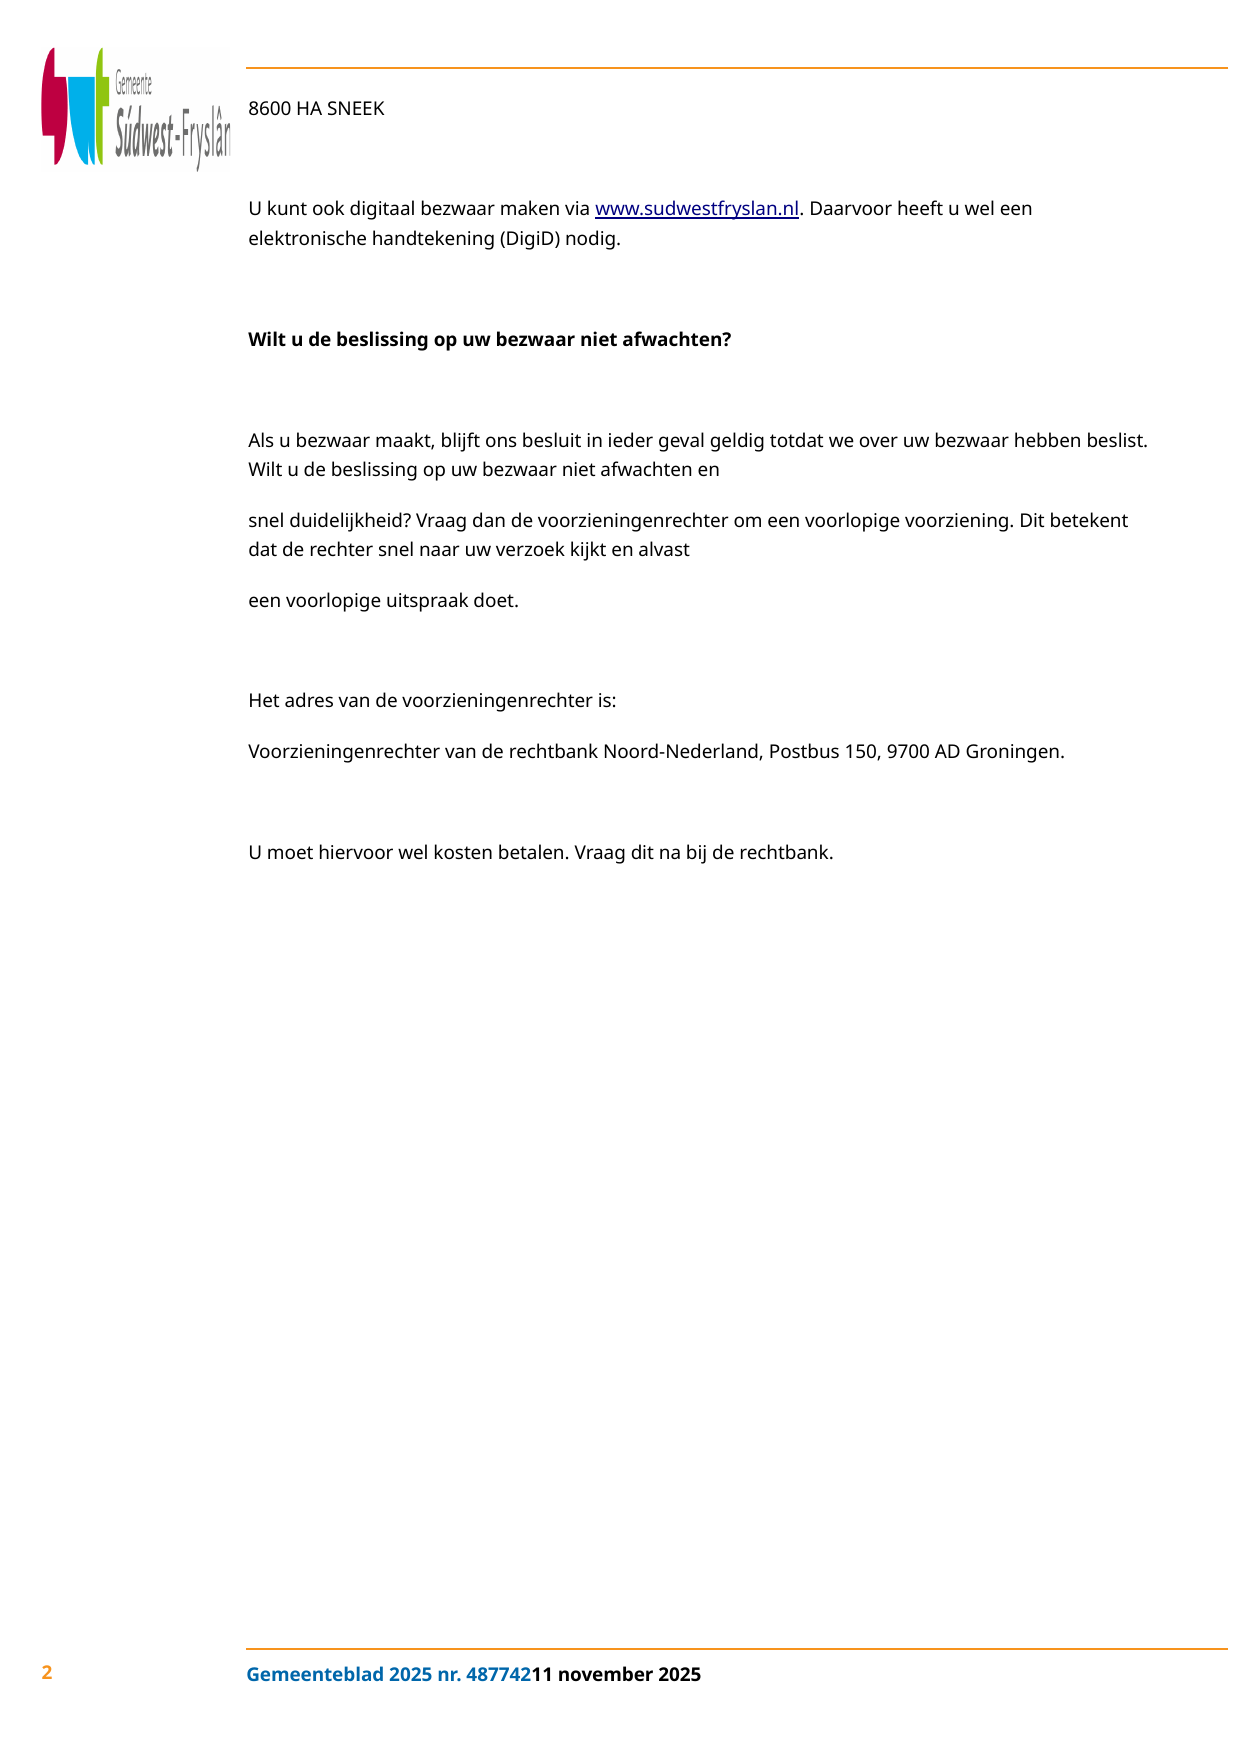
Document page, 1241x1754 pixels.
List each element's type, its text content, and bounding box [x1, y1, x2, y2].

text 8600 HA SNEEK [248, 95, 1152, 121]
text U moet hiervoor wel kosten betalen. Vraag dit na bij de rechtbank. [248, 839, 1152, 865]
text Het adres van de voorzieningenrechter is: [248, 688, 1152, 713]
text Wilt u de beslissing op uw bezwaar niet afwachten? [248, 326, 1152, 352]
text een voorlopige uitspraak doet. [248, 587, 1152, 613]
text U kunt ook digitaal bezwaar maken via www.sudwestfryslan.nl. Daarvoor heeft u wel een elektronische handtekening (DigiD) nodig. [248, 196, 1152, 251]
text Als u bezwaar maakt, blijft ons besluit in ieder geval geldig totdat we over uw bezwaar hebben beslist. Wilt u de beslissing op uw bezwaar niet afwachten en [248, 427, 1152, 482]
text snel duidelijkheid? Vraag dan de voorzieningenrechter om een voorlopige voorziening. Dit betekent dat de rechter snel naar uw verzoek kijkt en alvast [248, 507, 1152, 562]
picture [41, 47, 231, 172]
text Voorzieningenrechter van de rechtbank Noord-Nederland, Postbus 150, 9700 AD Groningen. [248, 738, 1152, 764]
